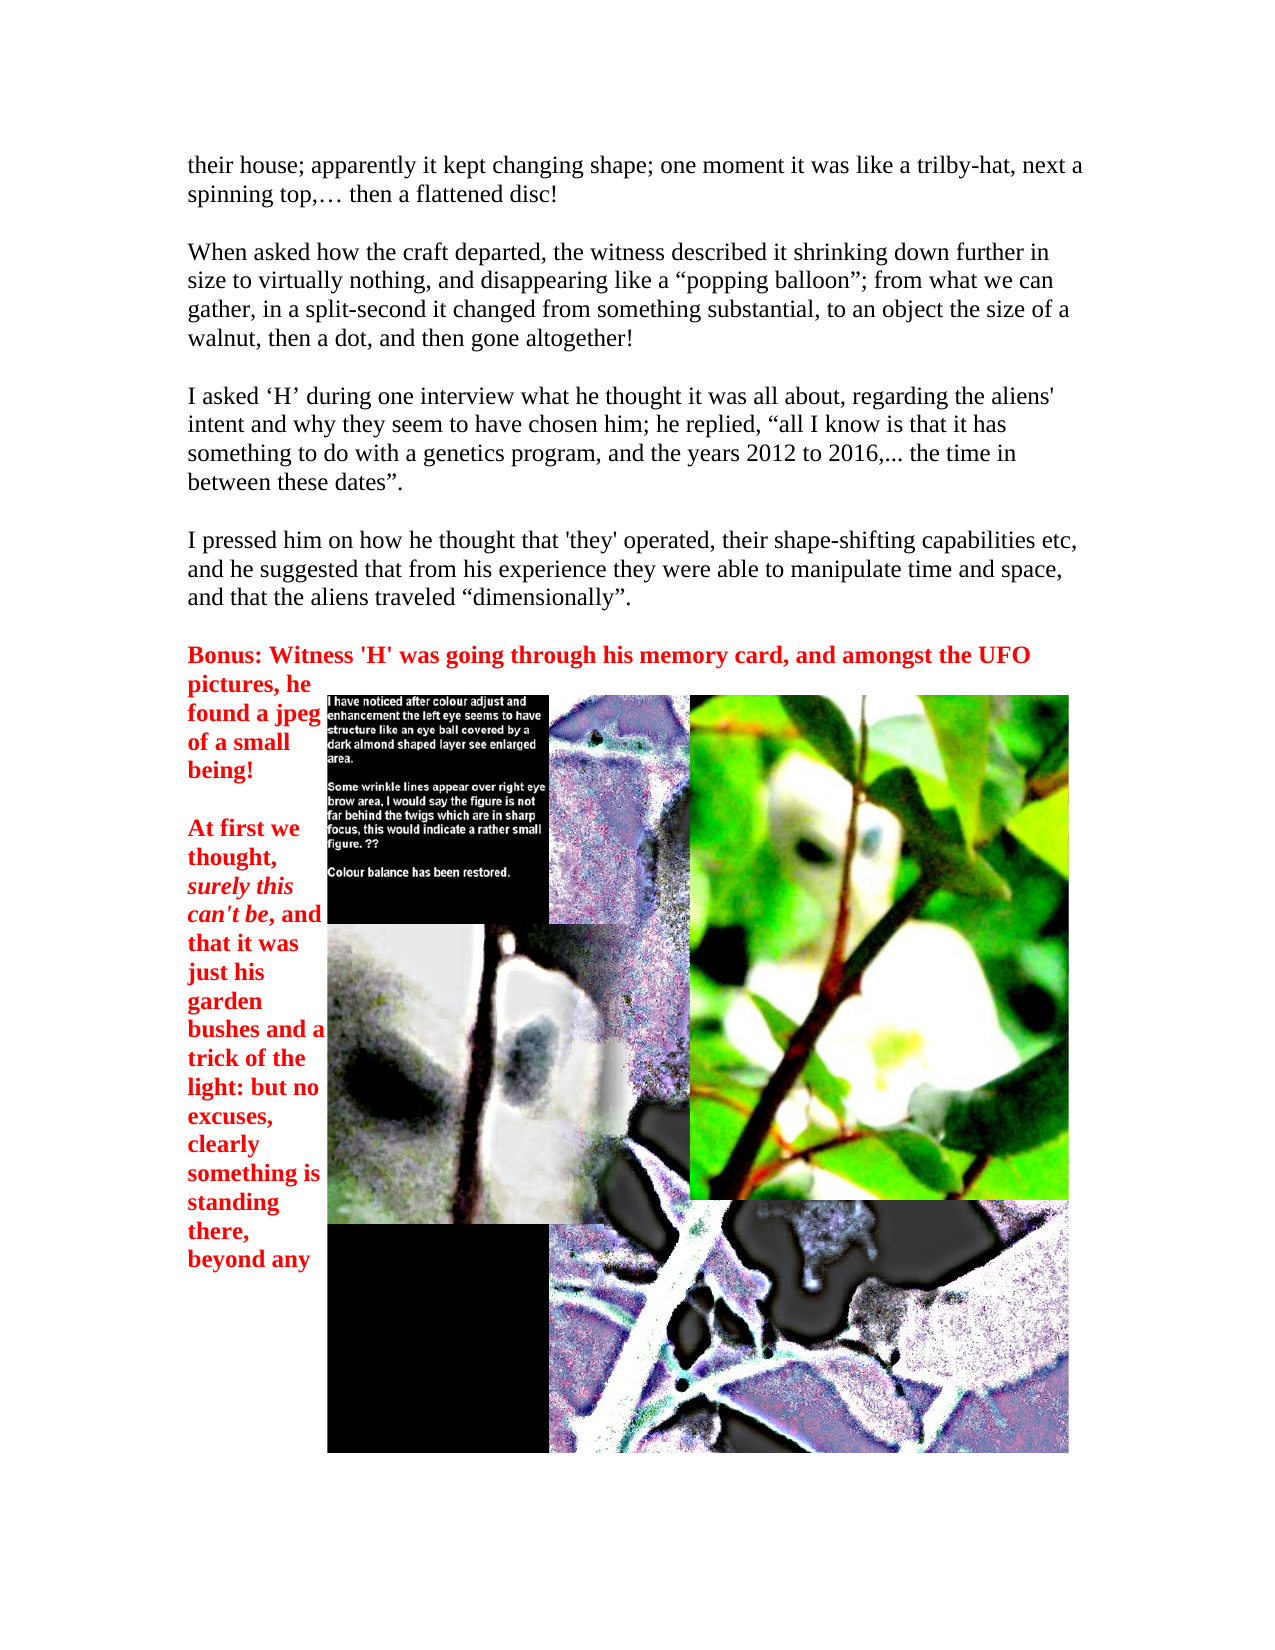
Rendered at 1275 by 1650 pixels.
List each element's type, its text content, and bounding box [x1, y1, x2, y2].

text their house; apparently it kept changing shape; one moment it was like a trilby-hat, next a spinning top,… then a flattened disc! [187, 150, 1087, 207]
text At first we thought, surely this can't be, and that it was just his garden bushes and a trick of the light: but no excuses, clearly something is standing there, beyond any [187, 813, 327, 1273]
text I pressed him on how he thought that 'they' operated, their shape-shifting capabilities etc, and he suggested that from his experience they were able to manipulate time and space, and that the aliens traveled “dimensionally”. [187, 525, 1087, 611]
text I asked ‘H’ during one interview what he thought it was all about, regarding the aliens' intent and why they seem to have chosen him; he replied, “all I know is that it has something to do with a genetics program, and the years 2012 to 2016,... the time in between these dates”. [187, 381, 1087, 496]
text [1069, 813, 1087, 1273]
picture [327, 695, 1069, 1453]
text When asked how the craft departed, the witness described it shrinking down further in size to virtually nothing, and disappearing like a “popping balloon”; from what we can gather, in a split-second it changed from something substantial, to an object the size of a walnut, then a dot, and then gone altogether! [187, 237, 1087, 352]
text Bonus: Witness 'H' was going through his memory card, and amongst the UFO pictures, he found a jpeg of a small being! [187, 640, 1087, 784]
